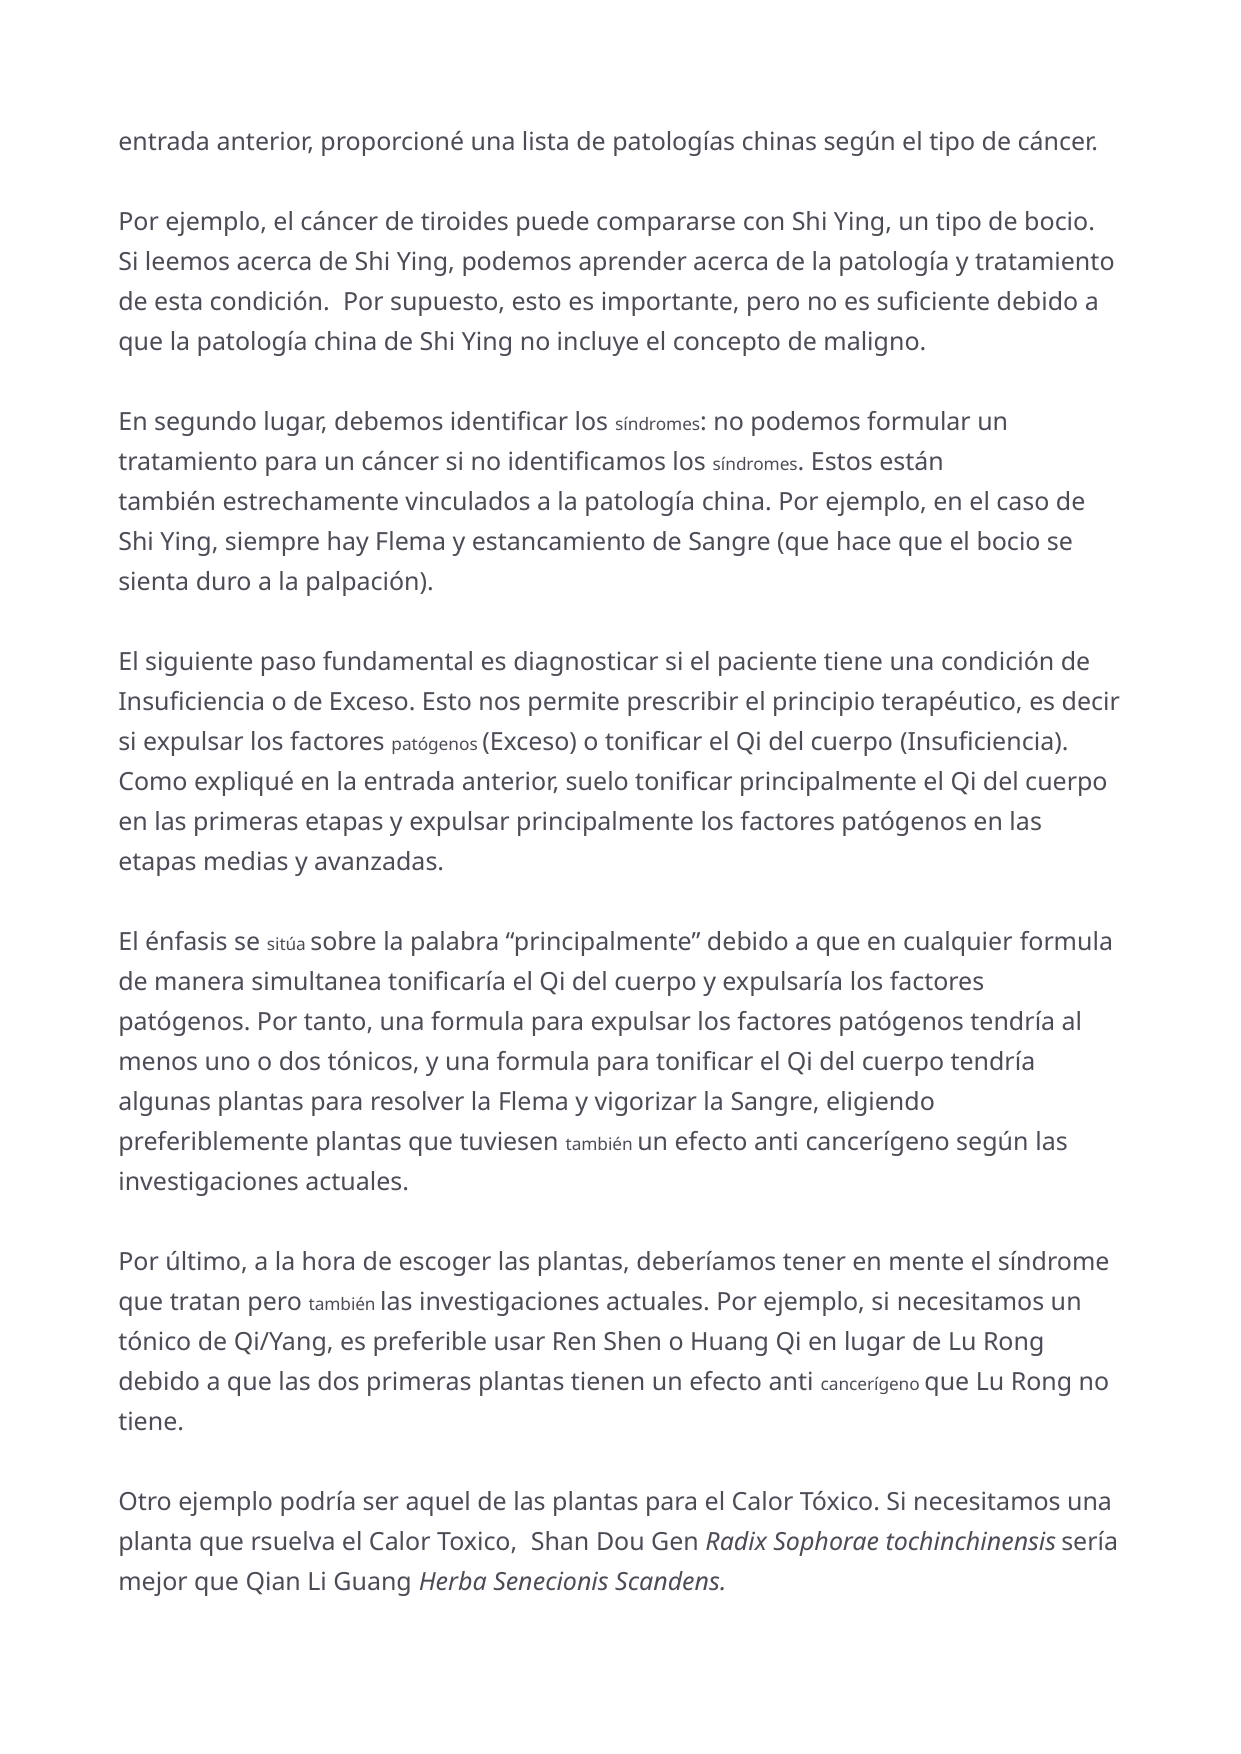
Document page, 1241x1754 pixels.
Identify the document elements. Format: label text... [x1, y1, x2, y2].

text entrada anterior, proporcioné una lista de patologías chinas según el tipo de cáncer. Por ejemplo, el cáncer de tiroides puede compararse con Shi Ying, un tipo de bocio. Si leemos acerca de Shi Ying, podemos aprender acerca de la patología y tratamiento de esta condición. Por supuesto, esto es importante, pero no es suficiente debido a que la patología china de Shi Ying no incluye el concepto de maligno. En segundo lugar, debemos identificar los síndromes: no podemos formular un tratamiento para un cáncer si no identificamos los síndromes. Estos están también estrechamente vinculados a la patología china. Por ejemplo, en el caso de Shi Ying, siempre hay Flema y estancamiento de Sangre (que hace que el bocio se sienta duro a la palpación). El siguiente paso fundamental es diagnosticar si el paciente tiene una condición de Insuficiencia o de Exceso. Esto nos permite prescribir el principio terapéutico, es decir si expulsar los factores patógenos (Exceso) o tonificar el Qi del cuerpo (Insuficiencia). Como expliqué en la entrada anterior, suelo tonificar principalmente el Qi del cuerpo en las primeras etapas y expulsar principalmente los factores patógenos en las etapas medias y avanzadas. El énfasis se sitúa sobre la palabra “principalmente” debido a que en cualquier formula de manera simultanea tonificaría el Qi del cuerpo y expulsaría los factores patógenos. Por tanto, una formula para expulsar los factores patógenos tendría al menos uno o dos tónicos, y una formula para tonificar el Qi del cuerpo tendría algunas plantas para resolver la Flema y vigorizar la Sangre, eligiendo preferiblemente plantas que tuviesen también un efecto anti cancerígeno según las investigaciones actuales. Por último, a la hora de escoger las plantas, deberíamos tener en mente el síndrome que tratan pero también las investigaciones actuales. Por ejemplo, si necesitamos un tónico de Qi/Yang, es preferible usar Ren Shen o Huang Qi en lugar de Lu Rong debido a que las dos primeras plantas tienen un efecto anti cancerígeno que Lu Rong no tiene. Otro ejemplo podría ser aquel de las plantas para el Calor Tóxico. Si necesitamos una planta que rsuelva el Calor Toxico, Shan Dou Gen Radix Sophorae tochinchinensis sería mejor que Qian Li Guang Herba Senecionis Scandens. [118, 118, 1122, 1598]
